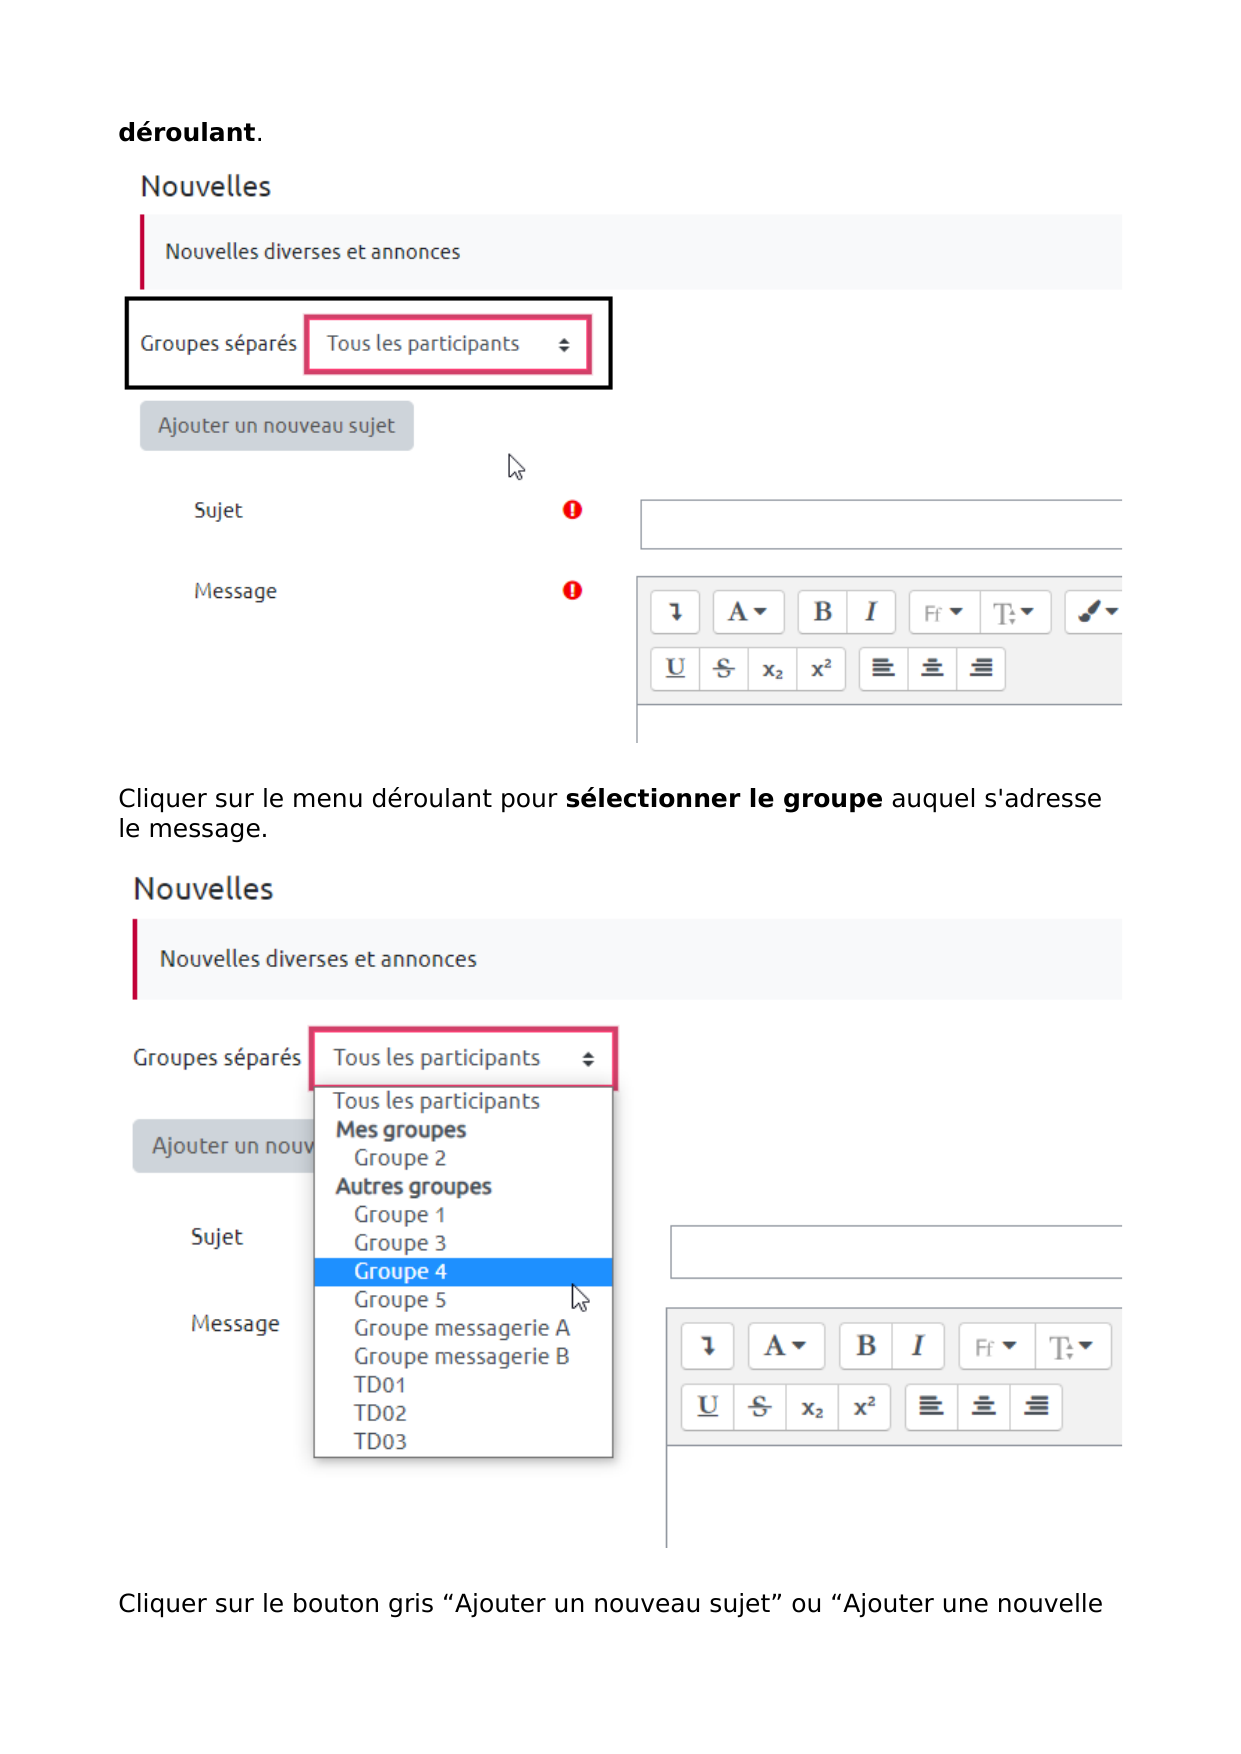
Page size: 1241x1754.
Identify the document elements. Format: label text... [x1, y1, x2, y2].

text Cliquer sur le menu déroulant pour sélectionner le groupe auquel s'adresse le message. [118, 784, 1122, 843]
text déroulant. [118, 118, 1122, 147]
picture [118, 855, 1123, 1548]
picture [118, 159, 1123, 743]
text Cliquer sur le bouton gris “Ajouter un nouveau sujet” ou “Ajouter une nouvelle [118, 1589, 1122, 1618]
